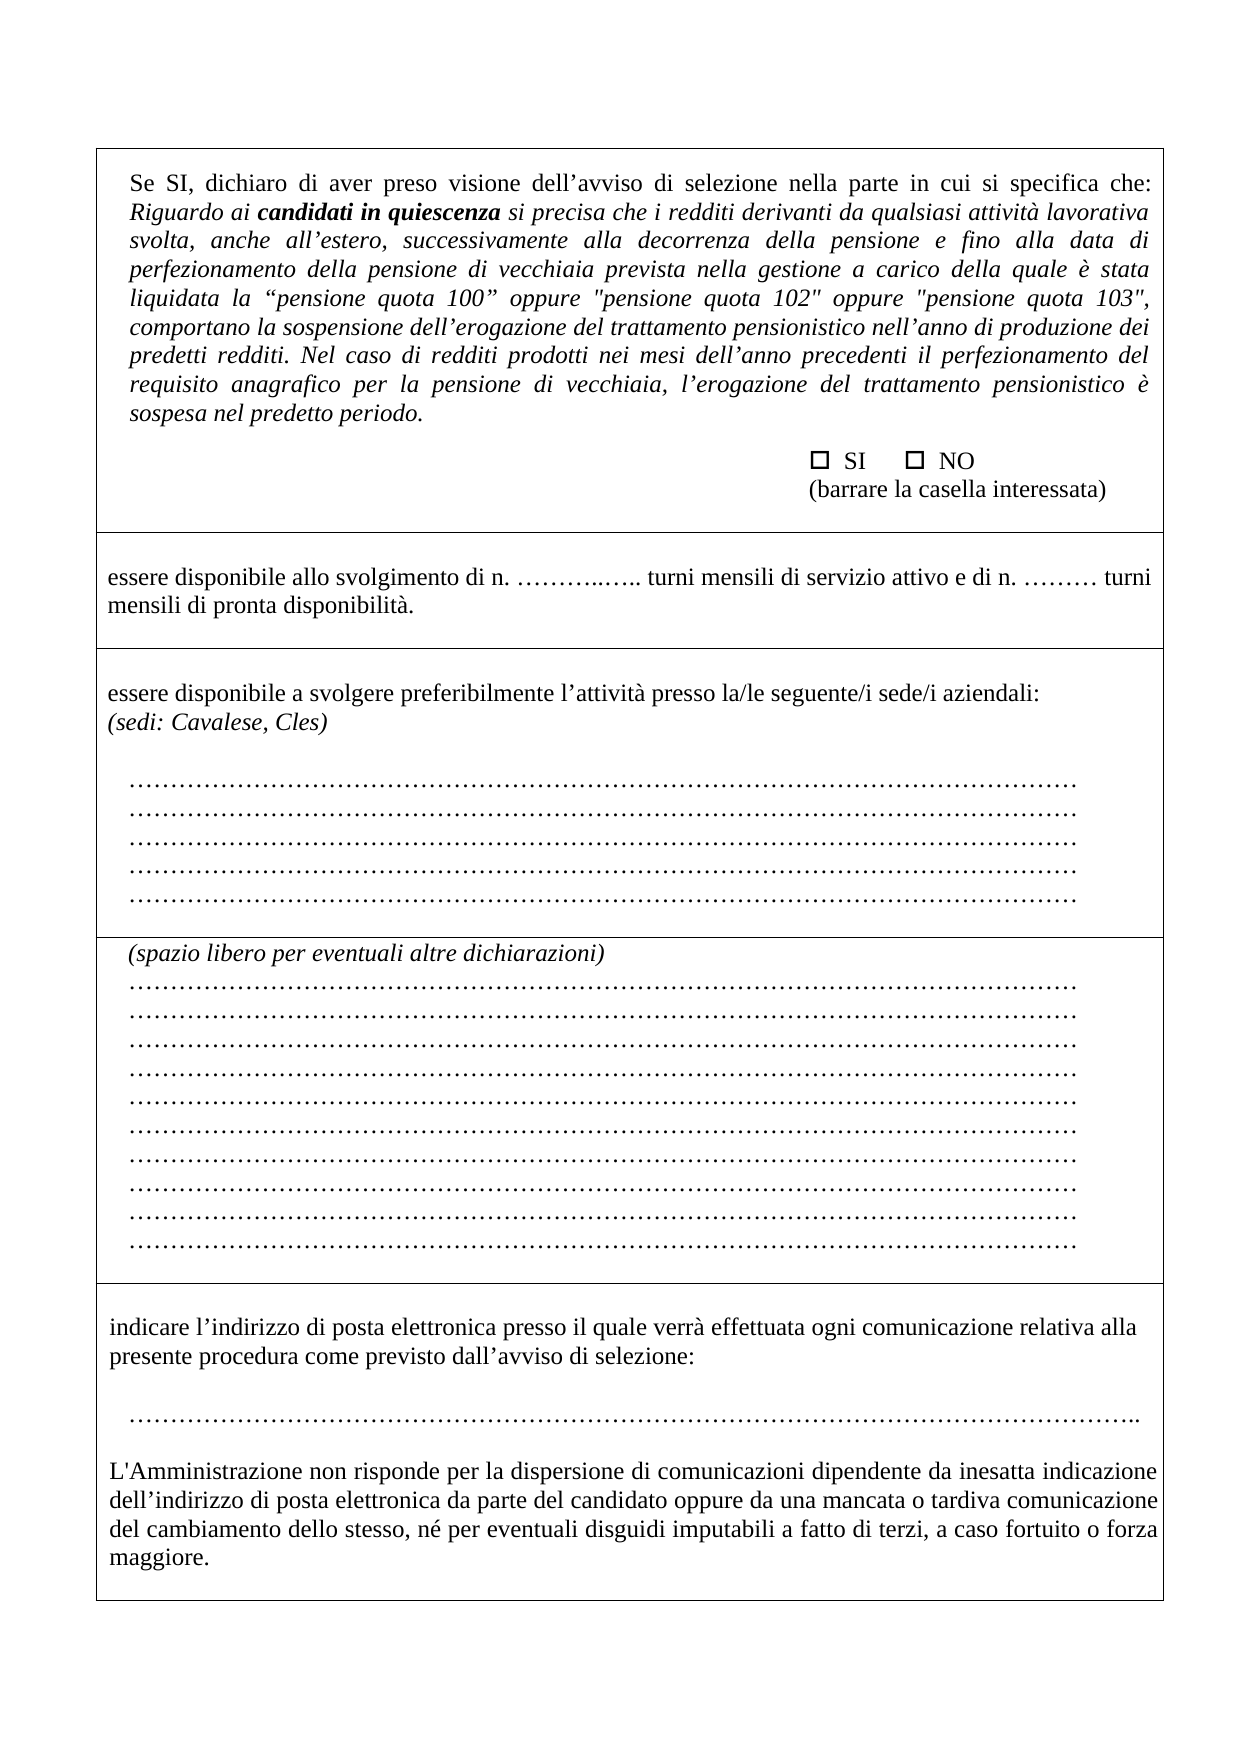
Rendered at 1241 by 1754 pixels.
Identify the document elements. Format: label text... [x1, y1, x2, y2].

table_cell Se SI, dichiaro di aver preso visione dell’avviso di selezione nella parte in cui si specifica che: Riguardo ai candidati in quiescenza si precisa che i redditi derivanti da qualsiasi attività lavorativa svolta, anche all’estero, successivamente alla decorrenza della pensione e fino alla data di perfezionamento della pensione di vecchiaia prevista nella gestione a carico della quale è stata liquidata la “pensione quota 100” oppure "pensione quota 102" oppure "pensione quota 103", comportano la sospensione dell’erogazione del trattamento pensionistico nell’anno di produzione dei predetti redditi. Nel caso di redditi prodotti nei mesi dell’anno precedenti il perfezionamento del requisito anagrafico per la pensione di vecchiaia, l’erogazione del trattamento pensionistico è sospesa nel predetto periodo.  SI  NO (barrare la casella interessata) [97, 149, 1163, 532]
table_cell [73, 1283, 96, 1600]
table_cell (spazio libero per eventuali altre dichiarazioni) …………………………………………………………………………………………………… …………………………………………………………………………………………………… …………………………………………………………………………………………………… …………………………………………………………………………………………………… …………………………………………………………………………………………………… …………………………………………………………………………………………………… …………………………………………………………………………………………………… …………………………………………………………………………………………………… …………………………………………………………………………………………………… …………………………………………………………………………………………………… [97, 938, 1163, 1283]
table_cell essere disponibile a svolgere preferibilmente l’attività presso la/le seguente/i sede/i aziendali: (sedi: Cavalese, Cles) …………………………………………………………………………………………………… …………………………………………………………………………………………………… …………………………………………………………………………………………………… …………………………………………………………………………………………………… …………………………………………………………………………………………………… [97, 649, 1163, 937]
table_cell [73, 937, 96, 1283]
table_cell essere disponibile allo svolgimento di n. ………..….. turni mensili di servizio attivo e di n. ……… turni mensili di pronta disponibilità. [97, 533, 1163, 648]
table_cell [73, 532, 96, 648]
table_cell [73, 148, 96, 532]
table_cell [73, 648, 96, 937]
table_cell indicare l’indirizzo di posta elettronica presso il quale verrà effettuata ogni comunicazione relativa alla presente procedura come previsto dall’avviso di selezione: ………………………………………………………………………………………………………….. L'Amministrazione non risponde per la dispersione di comunicazioni dipendente da inesatta indicazione dell’indirizzo di posta elettronica da parte del candidato oppure da una mancata o tardiva comunicazione del cambiamento dello stesso, né per eventuali disguidi imputabili a fatto di terzi, a caso fortuito o forza maggiore. [97, 1284, 1163, 1600]
